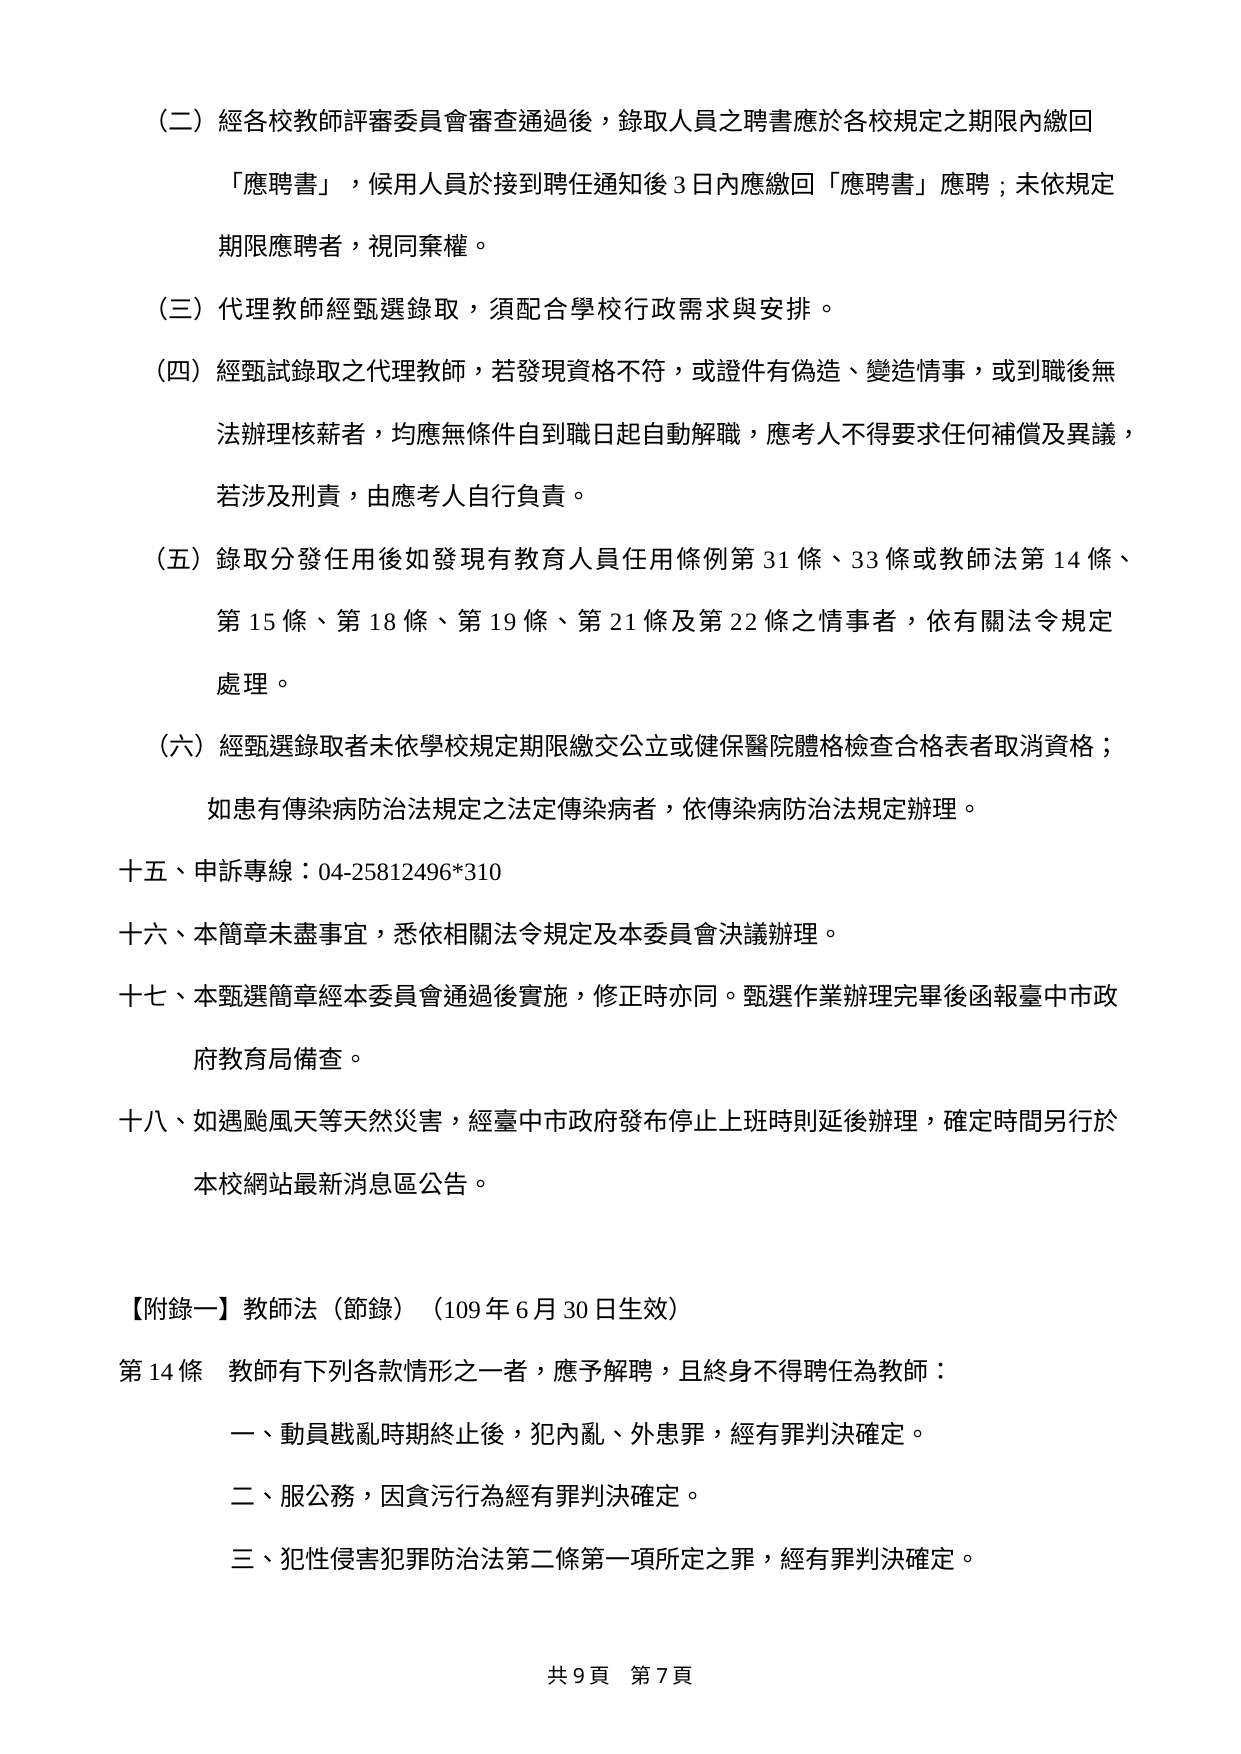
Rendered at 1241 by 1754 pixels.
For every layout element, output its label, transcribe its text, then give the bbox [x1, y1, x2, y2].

text 三、犯性侵害犯罪防治法第二條第一項所定之罪，經有罪判決確定。 [230, 1516, 1122, 1578]
text 【附錄一】教師法（節錄）（109年6月30日生效） [118, 1266, 1122, 1328]
text 十八、如遇颱風天等天然災害，經臺中市政府發布停止上班時則延後辦理，確定時間另行於本校網站最新消息區公告。 [118, 1078, 1122, 1203]
text 十七、本甄選簡章經本委員會通過後實施，修正時亦同。甄選作業辦理完畢後函報臺中市政府教育局備查。 [118, 953, 1122, 1078]
text （五）錄取分發任用後如發現有教育人員任用條例第31條、33條或教師法第14條、第15條、第18條、第19條、第21條及第22條之情事者，依有關法令規定處理。 [141, 516, 1122, 703]
text （三）代理教師經甄選錄取，須配合學校行政需求與安排。 [118, 266, 1122, 328]
text （二）經各校教師評審委員會審查通過後，錄取人員之聘書應於各校規定之期限內繳回「應聘書」，候用人員於接到聘任通知後3日內應繳回「應聘書」應聘﹔未依規定期限應聘者，視同棄權。 [143, 78, 1122, 266]
text （四）經甄試錄取之代理教師，若發現資格不符，或證件有偽造、變造情事，或到職後無法辦理核薪者，均應無條件自到職日起自動解職，應考人不得要求任何補償及異議，若涉及刑責，由應考人自行負責。 [141, 328, 1122, 516]
text 第14條 教師有下列各款情形之一者，應予解聘，且終身不得聘任為教師： [118, 1328, 1122, 1391]
text 二、服公務，因貪污行為經有罪判決確定。 [230, 1453, 1122, 1516]
text 十六、本簡章未盡事宜，悉依相關法令規定及本委員會決議辦理。 [118, 891, 1122, 953]
text 十五、申訴專線：04-25812496*310 [118, 828, 1122, 891]
text （六）經甄選錄取者未依學校規定期限繳交公立或健保醫院體格檢查合格表者取消資格；如患有傳染病防治法規定之法定傳染病者，依傳染病防治法規定辦理。 [144, 703, 1122, 828]
text 一、動員戡亂時期終止後，犯內亂、外患罪，經有罪判決確定。 [230, 1391, 1122, 1453]
